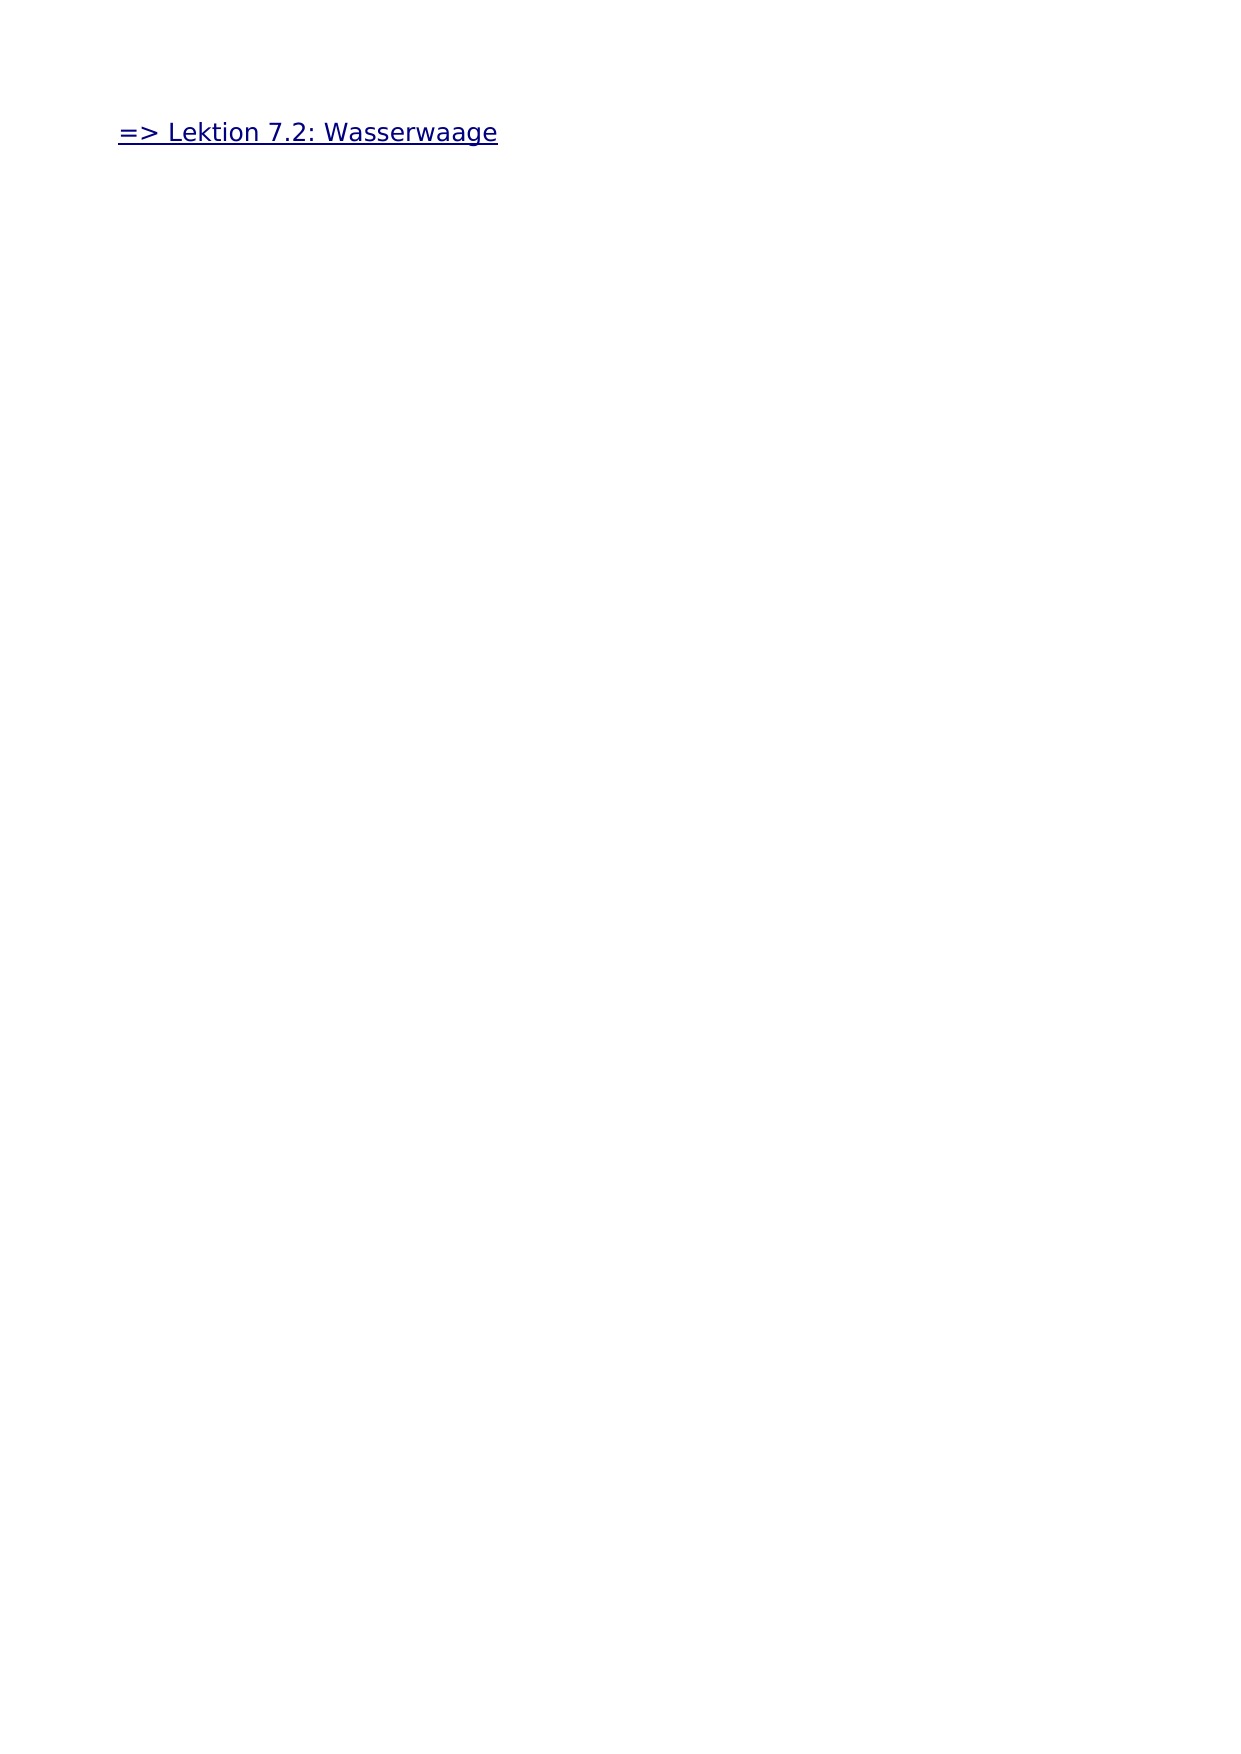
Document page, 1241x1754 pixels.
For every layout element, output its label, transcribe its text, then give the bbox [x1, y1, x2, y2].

text => Lektion 7.2: Wasserwaage [118, 118, 1122, 147]
